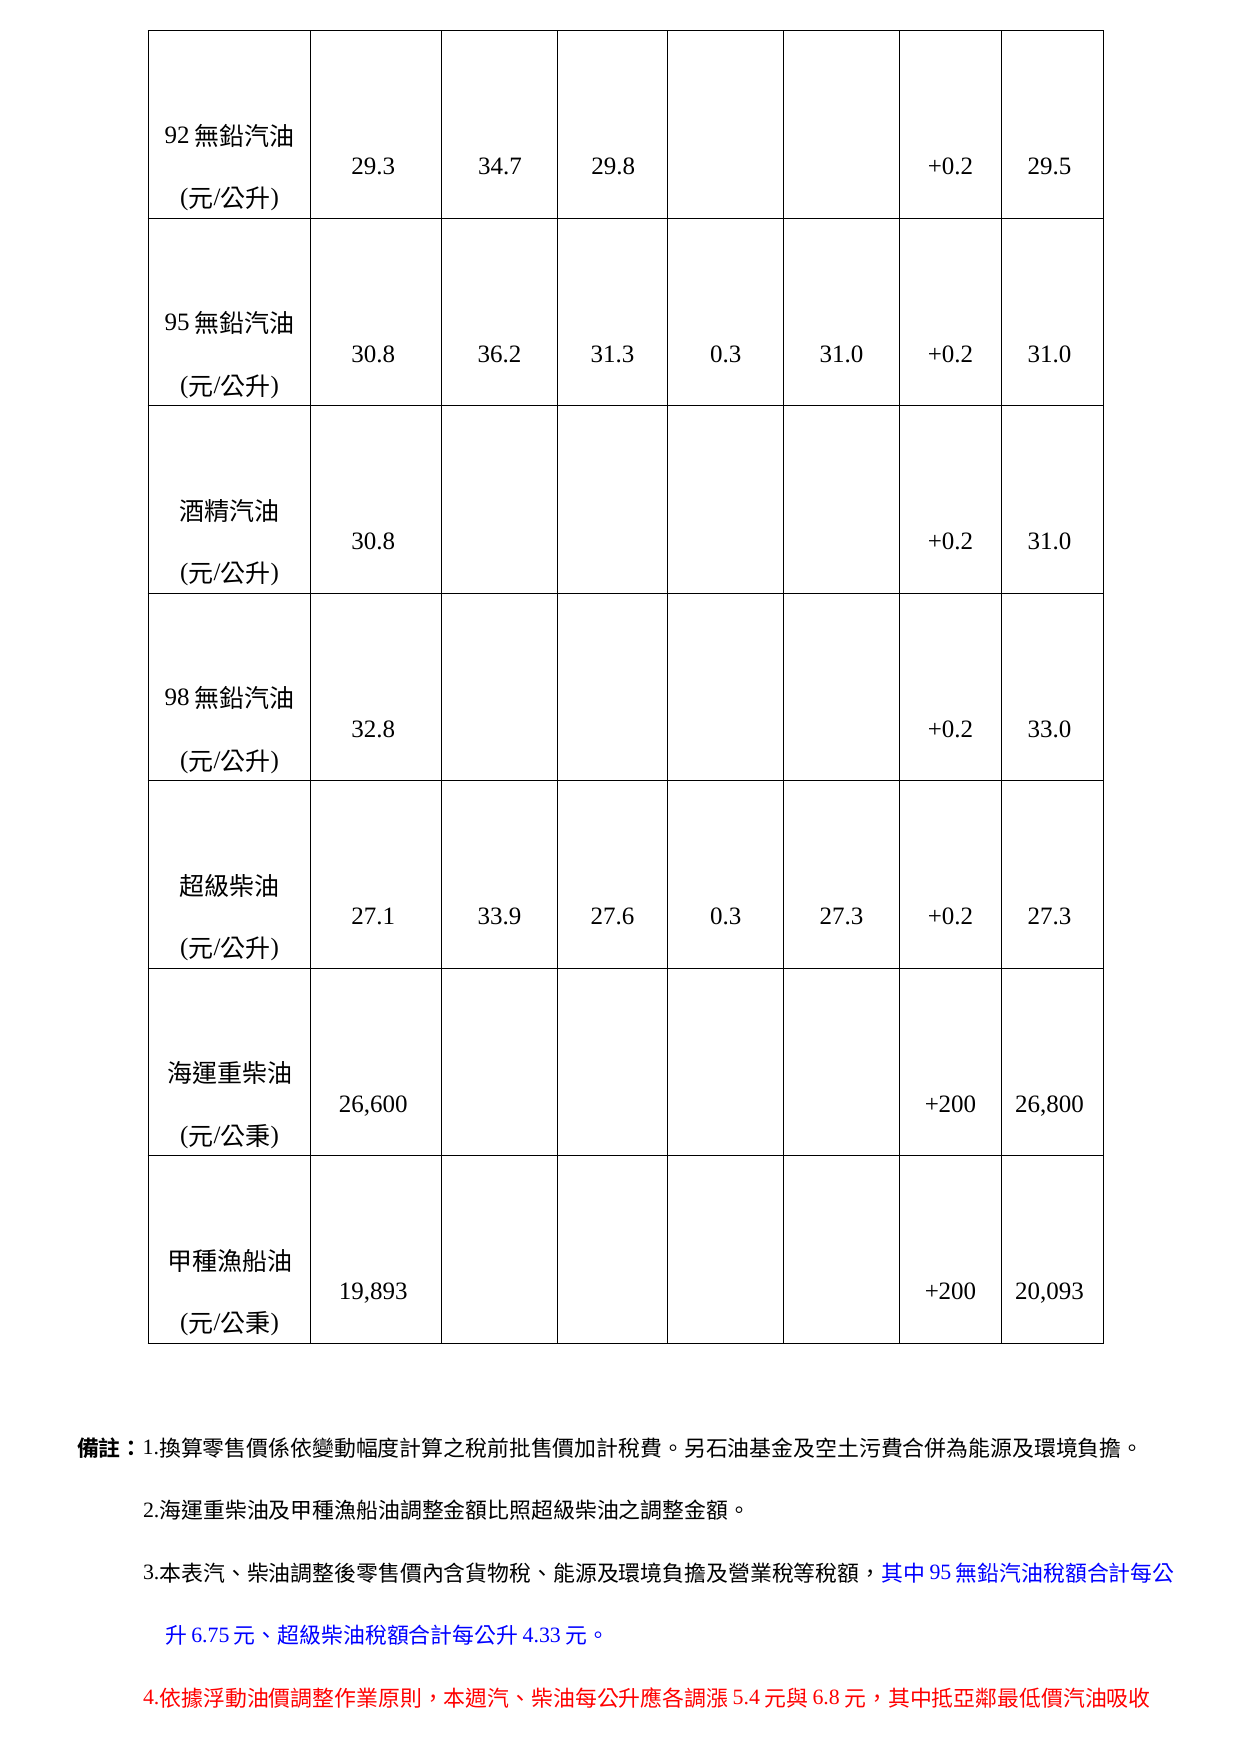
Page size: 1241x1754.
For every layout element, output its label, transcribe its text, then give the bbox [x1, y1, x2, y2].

table_cell 19,893 [311, 1156, 441, 1343]
table_cell 海運重柴油(元/公秉) [149, 969, 310, 1155]
table_cell 29.3 [311, 31, 441, 218]
text 2.海運重柴油及甲種漁船油調整金額比照超級柴油之調整金額。 [143, 1468, 1175, 1530]
table_cell [784, 969, 899, 1155]
table_cell 32.8 [311, 594, 441, 780]
table_cell [558, 594, 667, 780]
table_cell 29.8 [558, 31, 667, 218]
table_cell +0.2 [900, 406, 1001, 593]
table_cell [442, 969, 557, 1155]
table_cell +0.2 [900, 31, 1001, 218]
table_cell 92無鉛汽油(元/公升) [149, 31, 310, 218]
text 3.本表汽、柴油調整後零售價內含貨物稅、能源及環境負擔及營業稅等稅額，其中95無鉛汽油稅額合計每公升6.75元、超級柴油稅額合計每公升4.33元。 [143, 1530, 1175, 1655]
table_cell 酒精汽油 (元/公升) [149, 406, 310, 593]
table_cell 33.9 [442, 781, 557, 968]
table_cell 26,600 [311, 969, 441, 1155]
table_cell +0.2 [900, 219, 1001, 405]
table_cell [668, 1156, 783, 1343]
table_cell 27.6 [558, 781, 667, 968]
table_cell 33.0 [1002, 594, 1103, 780]
table_cell 31.0 [1002, 219, 1103, 405]
table_cell 98無鉛汽油(元/公升) [149, 594, 310, 780]
table_cell [558, 1156, 667, 1343]
table_cell 29.5 [1002, 31, 1103, 218]
table_cell 34.7 [442, 31, 557, 218]
text 4.依據浮動油價調整作業原則，本週汽、柴油每公升應各調漲5.4元與6.8元，其中抵亞鄰最低價汽油吸收 [143, 1655, 1175, 1718]
table_cell 甲種漁船油(元/公秉) [149, 1156, 310, 1343]
table_cell [442, 406, 557, 593]
text 備註：1.換算零售價係依變動幅度計算之稅前批售價加計稅費。另石油基金及空土污費合併為能源及環境負擔。 [77, 1405, 1175, 1468]
table_cell 27.1 [311, 781, 441, 968]
table_cell +0.2 [900, 781, 1001, 968]
table_cell 27.3 [1002, 781, 1103, 968]
table_cell [668, 969, 783, 1155]
table_cell 0.3 [668, 219, 783, 405]
table_cell [784, 594, 899, 780]
table_cell 95無鉛汽油(元/公升) [149, 219, 310, 405]
table_cell [668, 594, 783, 780]
table_cell [442, 594, 557, 780]
table_cell 超級柴油 (元/公升) [149, 781, 310, 968]
table_cell 31.0 [784, 219, 899, 405]
table_cell 31.0 [1002, 406, 1103, 593]
table_cell [784, 1156, 899, 1343]
table_cell [668, 406, 783, 593]
table_cell +0.2 [900, 594, 1001, 780]
table_cell 36.2 [442, 219, 557, 405]
table_cell 31.3 [558, 219, 667, 405]
table_cell 20,093 [1002, 1156, 1103, 1343]
table_cell 26,800 [1002, 969, 1103, 1155]
table_cell [558, 406, 667, 593]
table_cell [558, 969, 667, 1155]
table_cell [442, 1156, 557, 1343]
table_cell 0.3 [668, 781, 783, 968]
table_cell [784, 31, 899, 218]
table_cell 27.3 [784, 781, 899, 968]
table_cell +200 [900, 1156, 1001, 1343]
table_cell [784, 406, 899, 593]
table_cell +200 [900, 969, 1001, 1155]
table_cell 30.8 [311, 219, 441, 405]
table_cell 30.8 [311, 406, 441, 593]
table_cell [668, 31, 783, 218]
